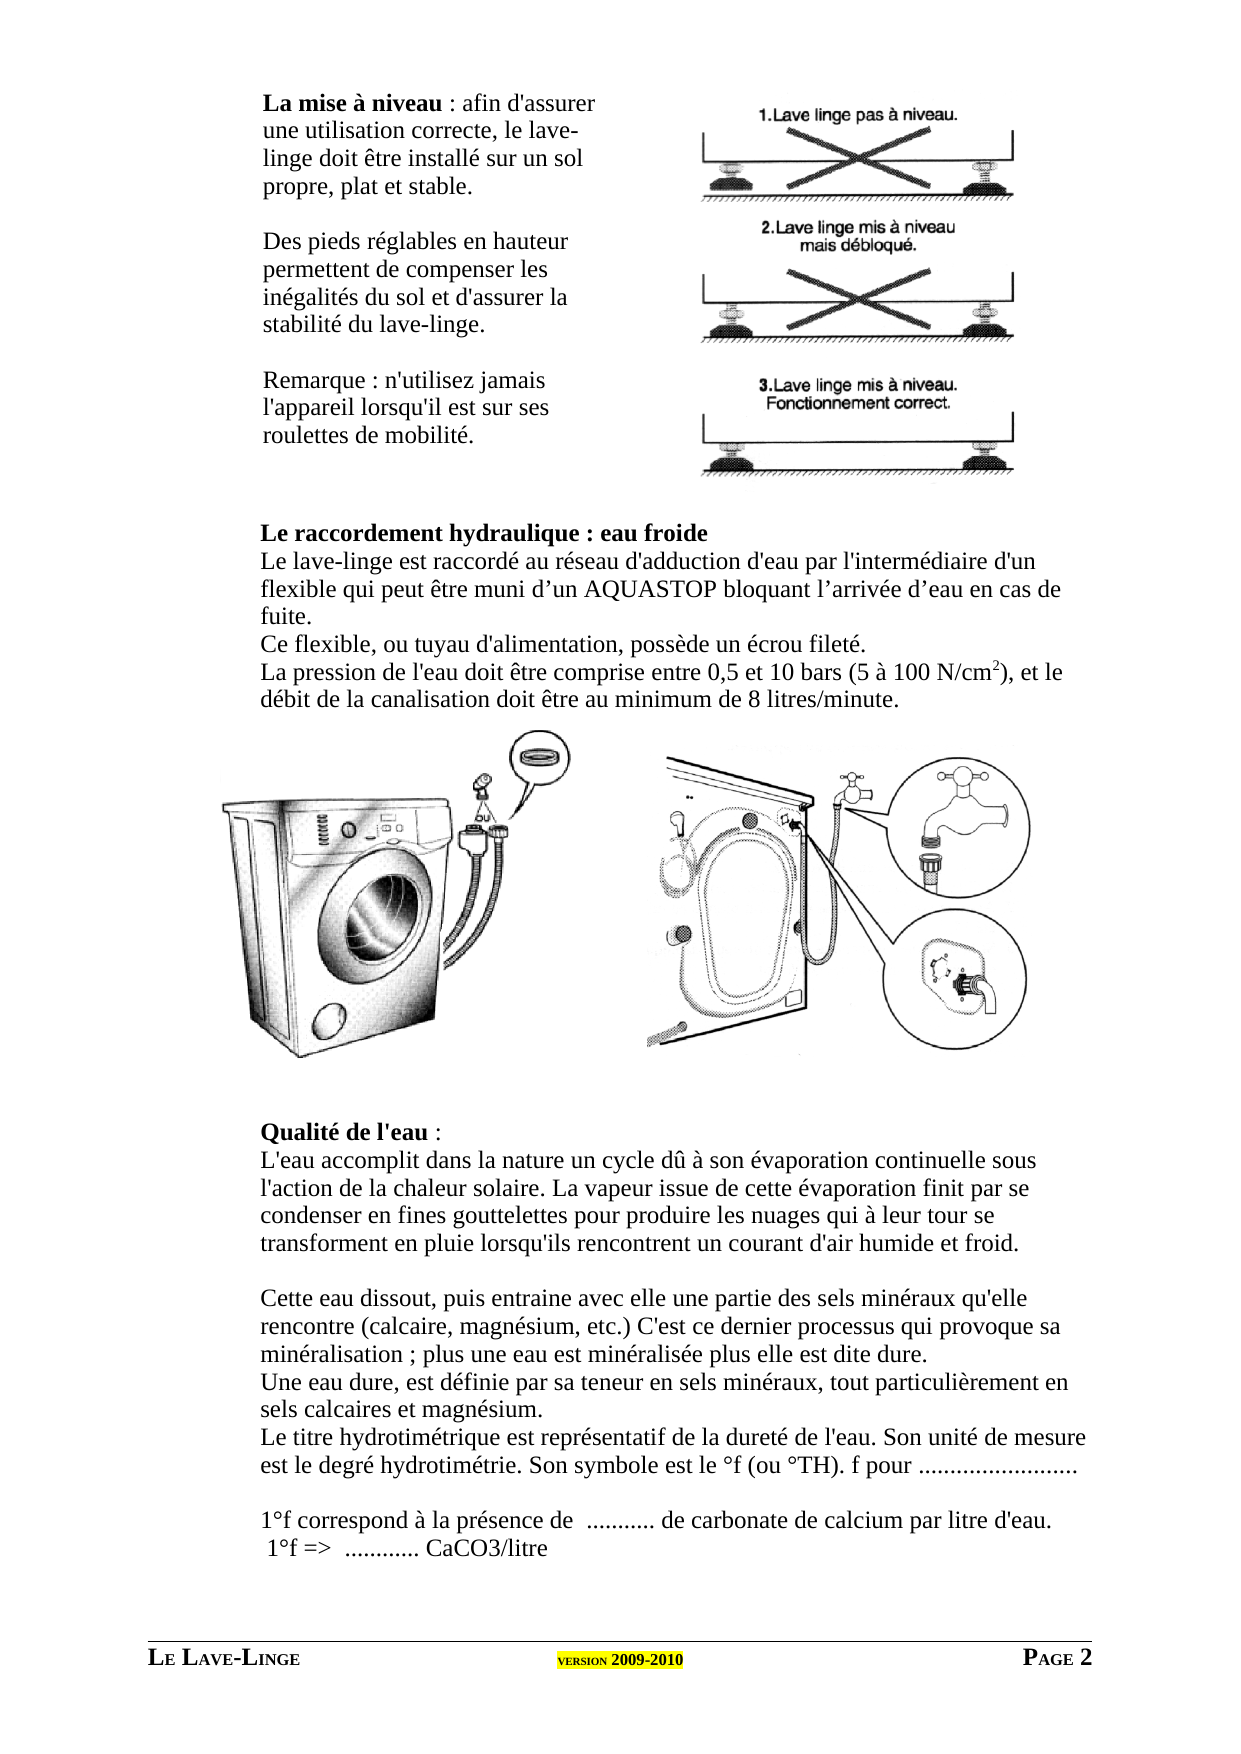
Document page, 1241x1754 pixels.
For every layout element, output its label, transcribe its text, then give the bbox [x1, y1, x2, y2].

picture [220, 728, 573, 1059]
list Une eau dure, est définie par sa teneur en sels minéraux, tout particulièrement en sels calcaires et magnésium. Le titre hydrotimétrique est représentatif de la dureté de l'eau. Son unité de mesure est le degré hydrotimétrie. Son symbole est le °f (ou °TH). f pour français 1°f correspond à la présence de 10 mg ........... de carbonate de calcium par litre d'eau. 1°f => 10 mg ............ CaCO3/litre [223, 1368, 1092, 1617]
table_header La mise à niveau : afin d'assurer une utilisation correcte, le lave-linge doit être installé sur un sol propre, plat et stable. Des pieds réglables en hauteur permettent de compenser les inégalités du sol et d'assurer la stabilité du lave-linge. Remarque : n'utilisez jamais l'appareil lorsqu'il est sur ses roulettes de mobilité. [148, 89, 620, 519]
list Le raccordement hydraulique : eau froide Le lave-linge est raccordé au réseau d'adduction d'eau par l'intermédiaire d'un flexible qui peut être muni d’un AQUASTOP bloquant l’arrivée d’eau en cas de fuite. Ce flexible, ou tuyau d'alimentation, possède un écrou fileté. [223, 519, 1092, 658]
picture [639, 745, 1033, 1063]
list La pression de l'eau doit être comprise entre 0,5 et 10 bars (5 à 100 N/cm2), et le débit de la canalisation doit être au minimum de 8 litres/minute. Qualité de l'eau : L'eau accomplit dans la nature un cycle dû à son évaporation continuelle sous l'action de la chaleur solaire. La vapeur issue de cette évaporation finit par se condenser en fines gouttelettes pour produire les nuages qui à leur tour se transforment en pluie lorsqu'ils rencontrent un courant d'air humide et froid. Cette eau dissout, puis entraine avec elle une partie des sels minéraux qu'elle [223, 658, 1092, 1312]
table_header [620, 89, 1092, 519]
picture [691, 88, 1021, 492]
list rencontre (calcaire, magnésium, etc.) C'est ce dernier processus qui provoque sa minéralisation ; plus une eau est minéralisée plus elle est dite dure. [223, 1312, 1092, 1368]
